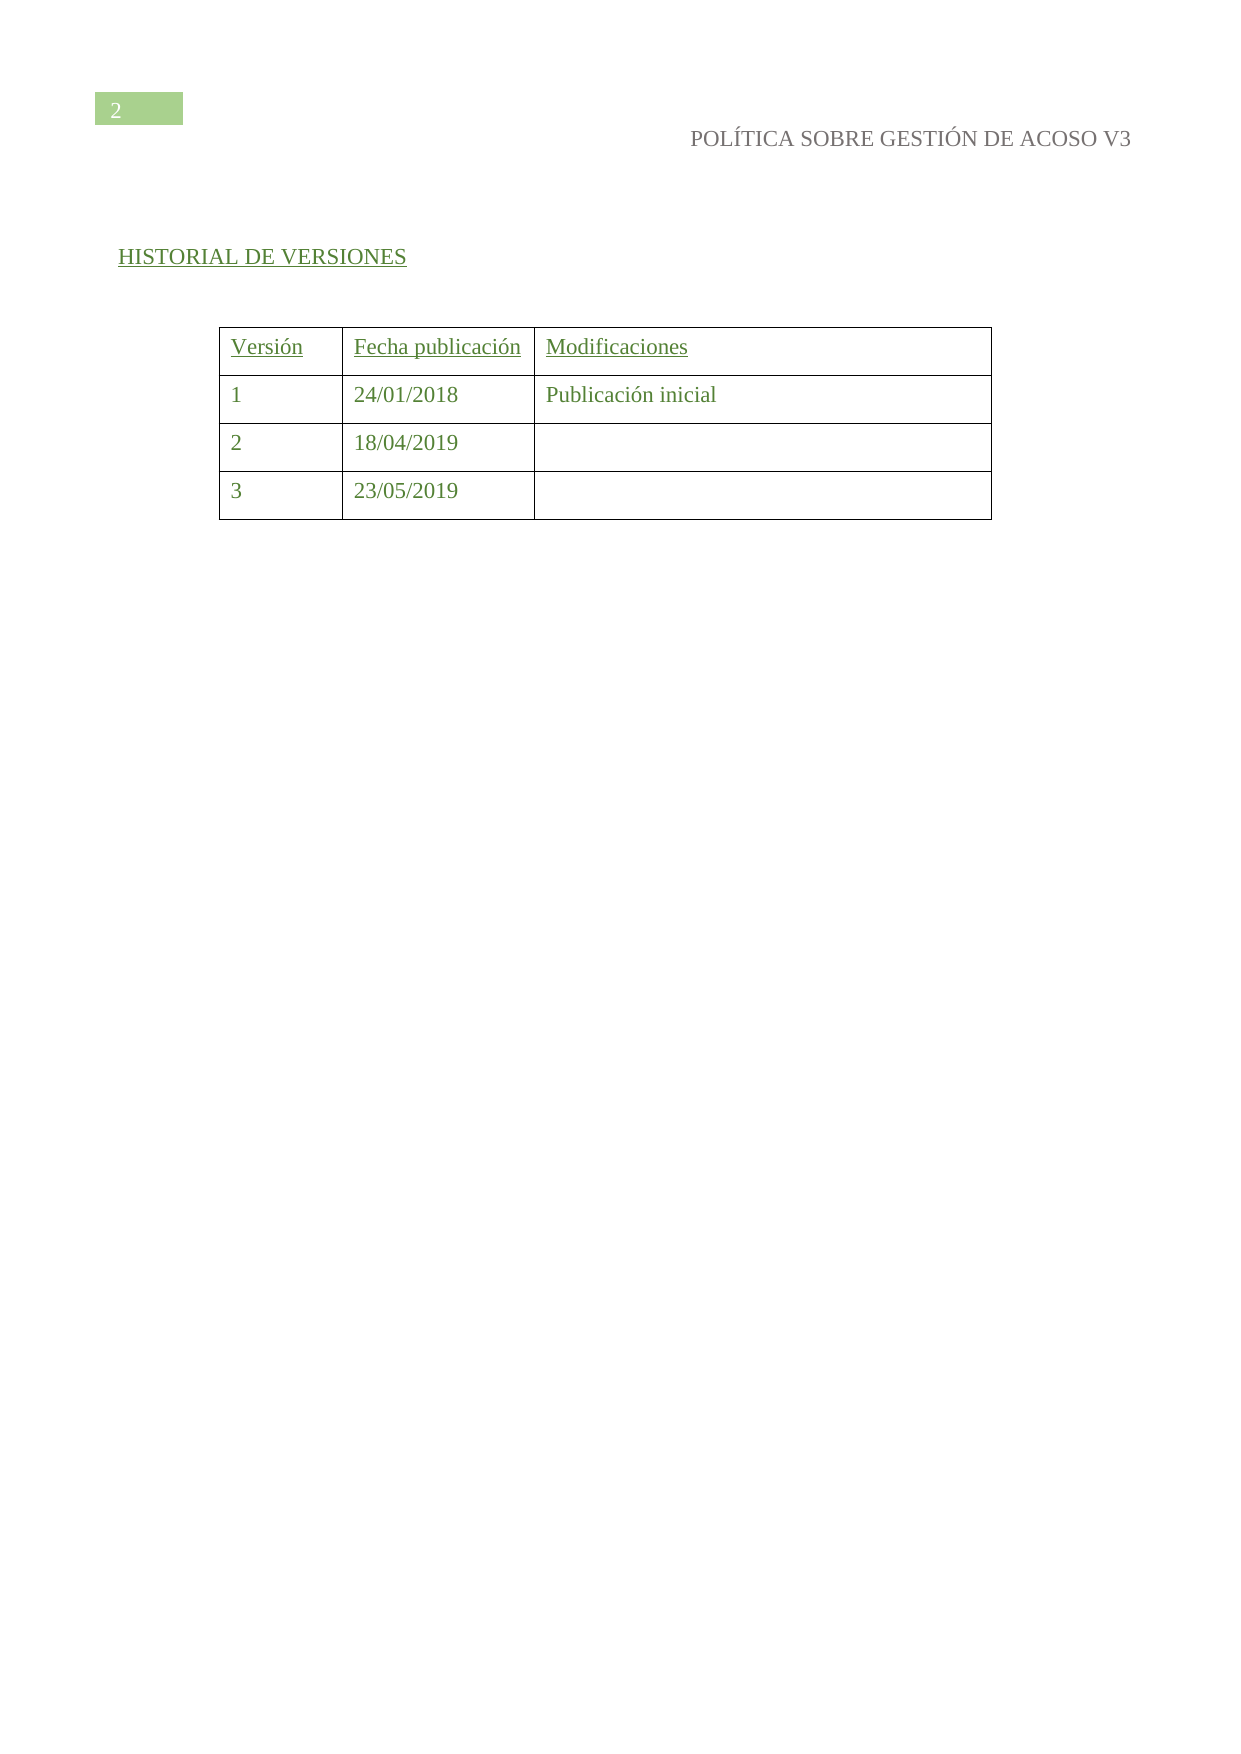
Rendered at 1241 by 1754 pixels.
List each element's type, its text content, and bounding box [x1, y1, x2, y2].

subtitle HISTORIAL DE VERSIONES [118, 243, 1188, 269]
table_cell [535, 472, 991, 519]
table_cell 23/05/2019 [343, 472, 534, 519]
table_cell 3 [220, 472, 342, 519]
table_header Fecha publicación [343, 328, 534, 375]
table_cell Publicación inicial [535, 376, 991, 423]
table_cell 1 [220, 376, 342, 423]
table_header Versión [220, 328, 342, 375]
table_cell 24/01/2018 [343, 376, 534, 423]
table_header Modificaciones [535, 328, 991, 375]
table_cell 2 [220, 424, 342, 471]
table_cell [535, 424, 991, 471]
table_cell 18/04/2019 [343, 424, 534, 471]
